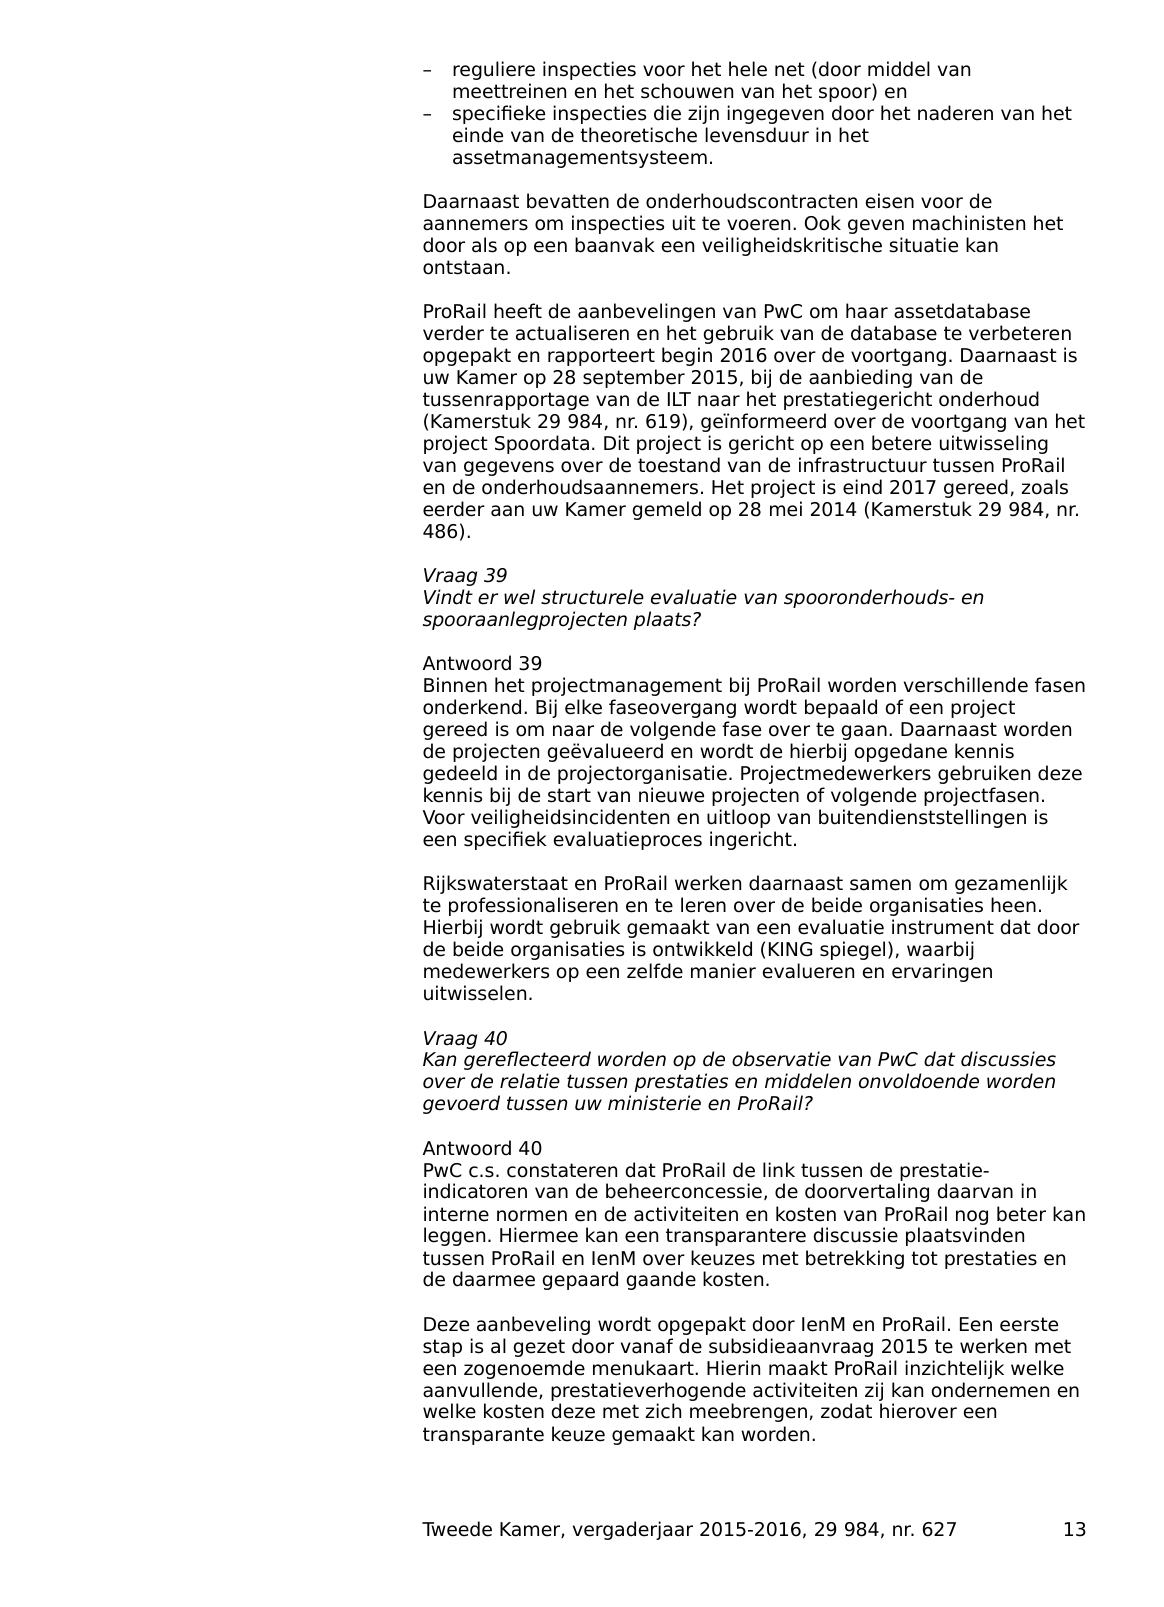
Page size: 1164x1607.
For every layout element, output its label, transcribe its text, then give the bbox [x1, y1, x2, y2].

text Vraag 40 [422, 1027, 1087, 1049]
text Antwoord 39 [422, 653, 1087, 675]
text – reguliere inspecties voor het hele net (door middel van meettreinen en het schouwen van het spoor) en [422, 59, 1087, 103]
text – specifieke inspecties die zijn ingegeven door het naderen van het einde van de theoretische levensduur in het assetmanagementsysteem. [422, 103, 1087, 169]
text ProRail heeft de aanbevelingen van PwC om haar assetdatabase verder te actualiseren en het gebruik van de database te verbeteren opgepakt en rapporteert begin 2016 over de voortgang. Daarnaast is uw Kamer op 28 september 2015, bij de aanbieding van de tussenrapportage van de ILT naar het prestatiegericht onderhoud (Kamerstuk 29 984, nr. 619), geïnformeerd over de voortgang van het project Spoordata. Dit project is gericht op een betere uitwisseling van gegevens over de toestand van de infrastructuur tussen ProRail en de onderhoudsaannemers. Het project is eind 2017 gereed, zoals eerder aan uw Kamer gemeld op 28 mei 2014 (Kamerstuk 29 984, nr. 486). [422, 301, 1087, 543]
text Vraag 39 [422, 565, 1087, 587]
text Rijkswaterstaat en ProRail werken daarnaast samen om gezamenlijk te professionaliseren en te leren over de beide organisaties heen. Hierbij wordt gebruik gemaakt van een evaluatie instrument dat door de beide organisaties is ontwikkeld (KING spiegel), waarbij medewerkers op een zelfde manier evalueren en ervaringen uitwisselen. [422, 873, 1087, 1005]
text Kan gereflecteerd worden op de observatie van PwC dat discussies over de relatie tussen prestaties en middelen onvoldoende worden gevoerd tussen uw ministerie en ProRail? [422, 1049, 1087, 1115]
text Antwoord 40 [422, 1137, 1087, 1159]
text Daarnaast bevatten de onderhoudscontracten eisen voor de aannemers om inspecties uit te voeren. Ook geven machinisten het door als op een baanvak een veiligheidskritische situatie kan ontstaan. [422, 191, 1087, 279]
text Binnen het projectmanagement bij ProRail worden verschillende fasen onderkend. Bij elke faseovergang wordt bepaald of een project gereed is om naar de volgende fase over te gaan. Daarnaast worden de projecten geëvalueerd en wordt de hierbij opgedane kennis gedeeld in de projectorganisatie. Projectmedewerkers gebruiken deze kennis bij de start van nieuwe projecten of volgende projectfasen. Voor veiligheidsincidenten en uitloop van buitendienststellingen is een specifiek evaluatieproces ingericht. [422, 675, 1087, 851]
text Vindt er wel structurele evaluatie van spooronderhouds- en spooraanlegprojecten plaats? [422, 587, 1087, 631]
text Deze aanbeveling wordt opgepakt door IenM en ProRail. Een eerste stap is al gezet door vanaf de subsidieaanvraag 2015 te werken met een zogenoemde menukaart. Hierin maakt ProRail inzichtelijk welke aanvullende, prestatieverhogende activiteiten zij kan ondernemen en welke kosten deze met zich meebrengen, zodat hierover een transparante keuze gemaakt kan worden. [422, 1313, 1087, 1445]
text PwC c.s. constateren dat ProRail de link tussen de prestatie-indicatoren van de beheerconcessie, de doorvertaling daarvan in interne normen en de activiteiten en kosten van ProRail nog beter kan leggen. Hiermee kan een transparantere discussie plaatsvinden tussen ProRail en IenM over keuzes met betrekking tot prestaties en de daarmee gepaard gaande kosten. [422, 1159, 1087, 1291]
